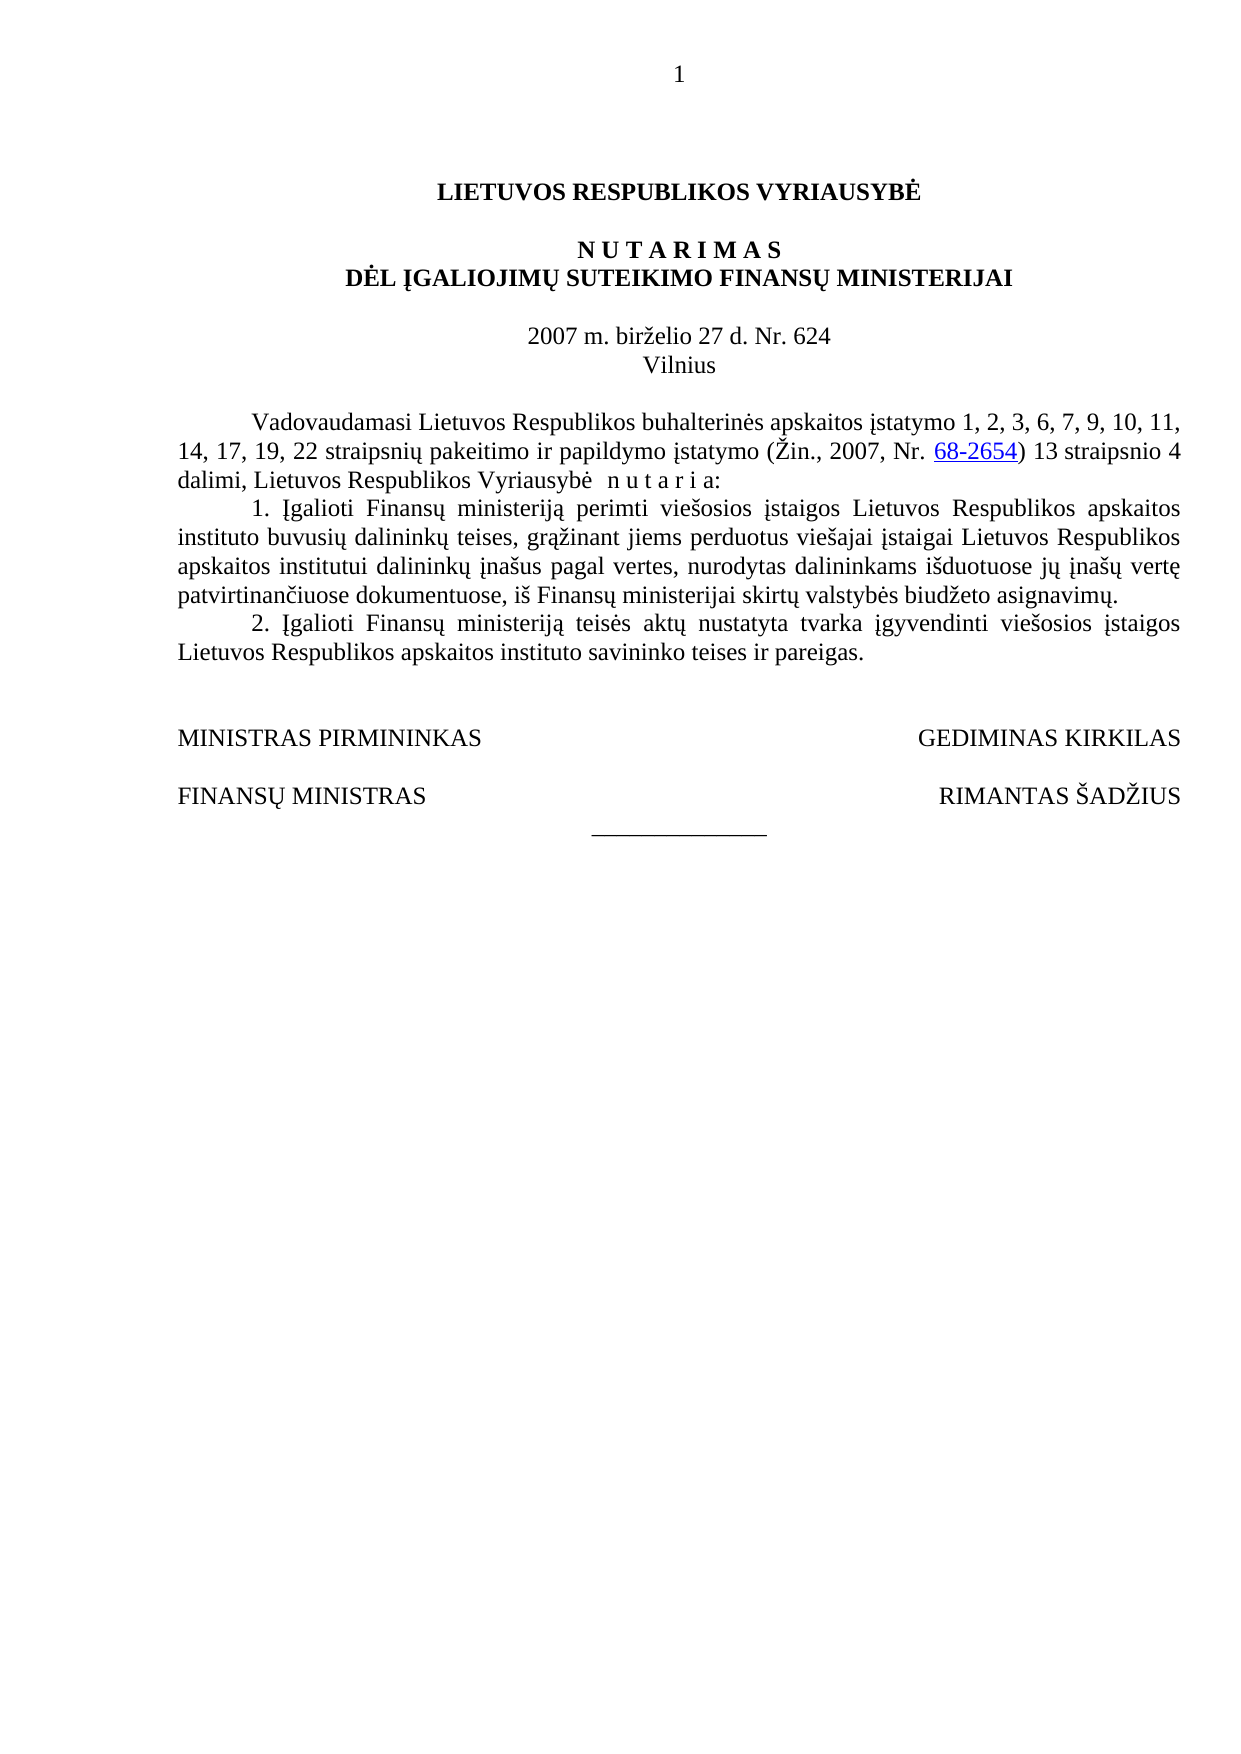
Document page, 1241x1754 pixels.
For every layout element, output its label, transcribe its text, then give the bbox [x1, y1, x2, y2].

text ______________ [177, 810, 1181, 838]
text Vadovaudamasi Lietuvos Respublikos buhalterinės apskaitos įstatymo 1, 2, 3, 6, 7, 9, 10, 11, 14, 17, 19, 22 straipsnių pakeitimo ir papildymo įstatymo (Žin., 2007, Nr. 68-2654) 13 straipsnio 4 dalimi, Lietuvos Respublikos Vyriausybė nutaria: [177, 407, 1181, 493]
text 2. Įgalioti Finansų ministeriją teisės aktų nustatyta tvarka įgyvendinti viešosios įstaigos Lietuvos Respublikos apskaitos instituto savininko teises ir pareigas. [177, 608, 1181, 666]
text 1. Įgalioti Finansų ministeriją perimti viešosios įstaigos Lietuvos Respublikos apskaitos instituto buvusių dalininkų teises, grąžinant jiems perduotus viešajai įstaigai Lietuvos Respublikos apskaitos institutui dalininkų įnašus pagal vertes, nurodytas dalininkams išduotuose jų įnašų vertę patvirtinančiuose dokumentuose, iš Finansų ministerijai skirtų valstybės biudžeto asignavimų. [177, 493, 1181, 608]
text LIETUVOS RESPUBLIKOS VYRIAUSYBĖ [177, 177, 1181, 206]
text Ministras Pirmininkas Gediminas Kirkilas [177, 723, 1181, 752]
text Finansų ministras Rimantas Šadžius [177, 781, 1181, 810]
text DĖL ĮGALIOJIMŲ SUTEIKIMO FINANSŲ MINISTERIJAI [177, 263, 1181, 292]
text 2007 m. birželio 27 d. Nr. 624 [177, 321, 1181, 350]
text Vilnius [177, 350, 1181, 378]
text N U T A R I M A S [177, 235, 1181, 263]
